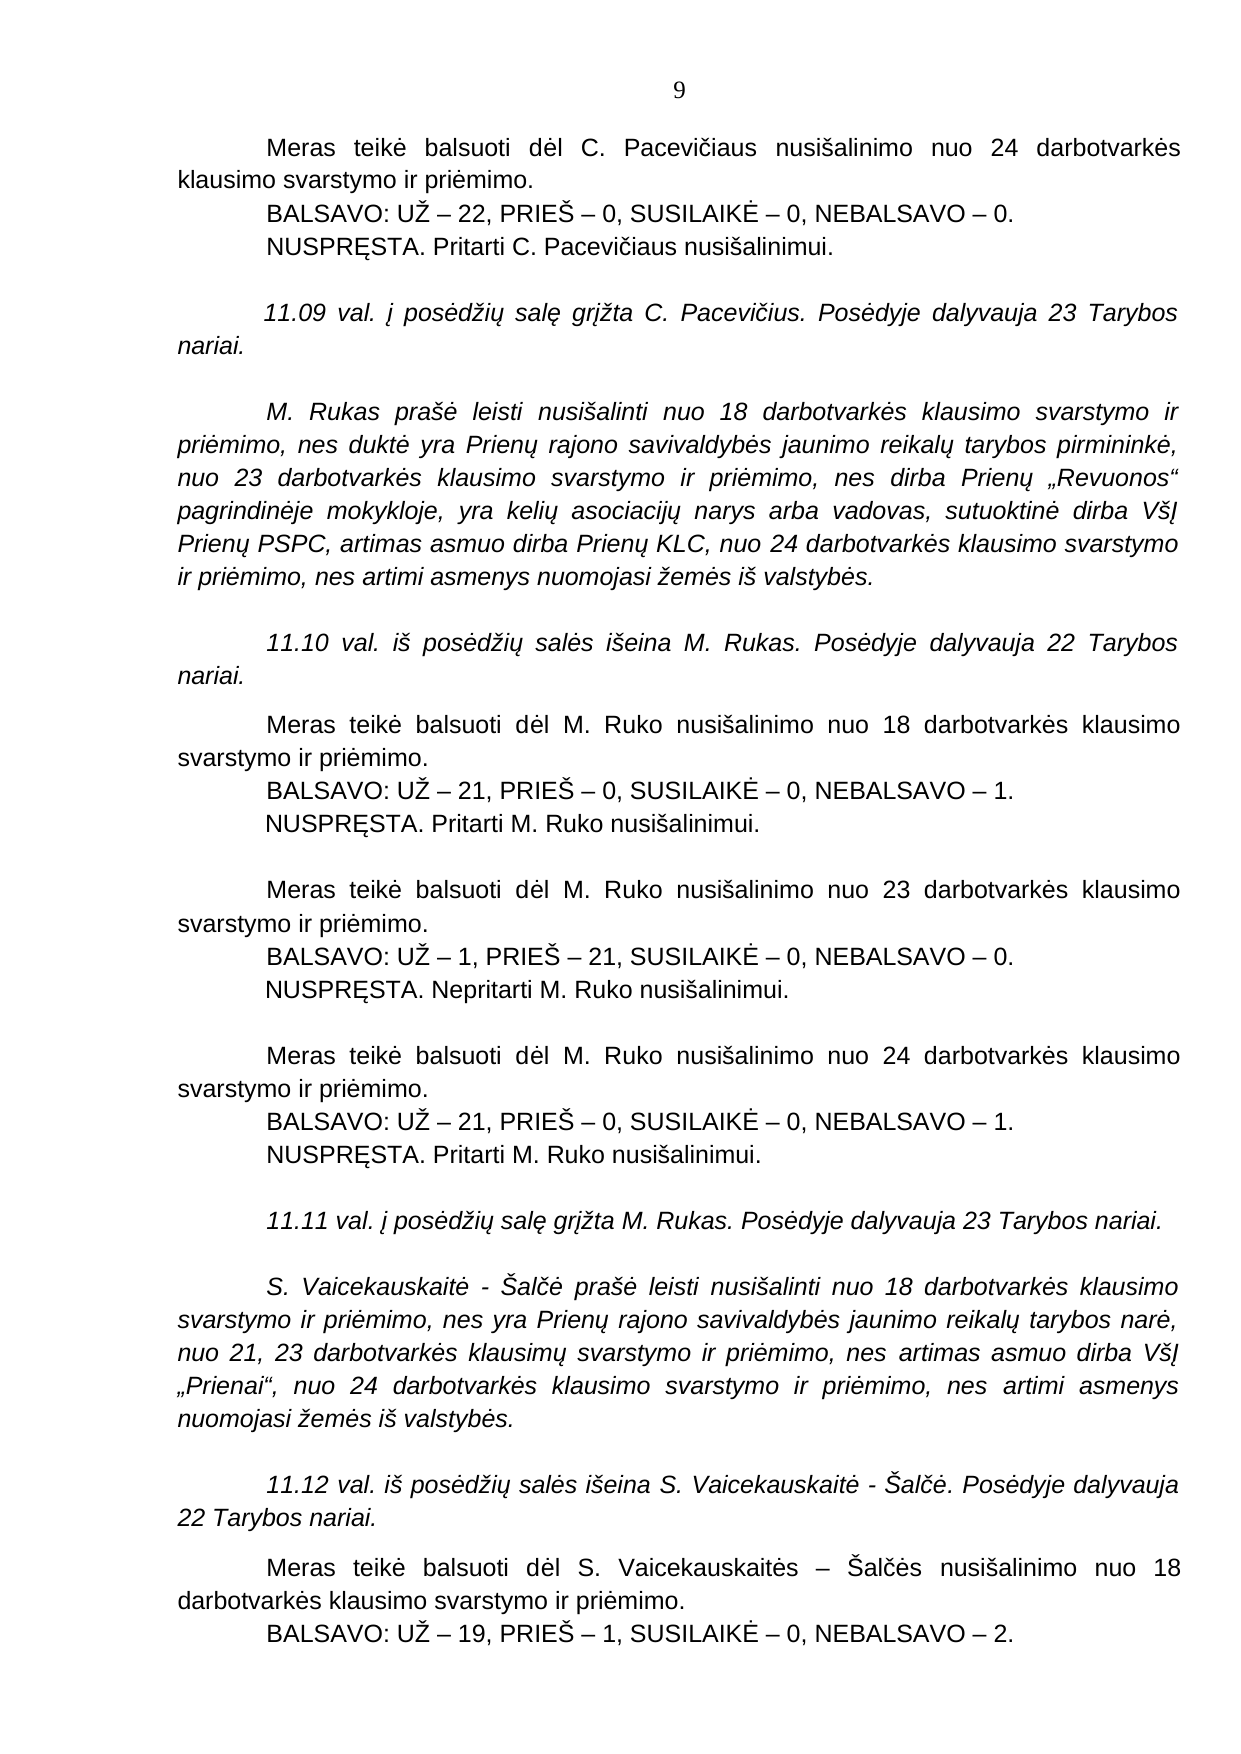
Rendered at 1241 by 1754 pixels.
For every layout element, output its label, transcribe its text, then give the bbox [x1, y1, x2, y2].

text Meras teikė balsuoti dėl C. Pacevičiaus nusišalinimo nuo 24 darbotvarkės klausimo svarstymo ir priėmimo. [177, 132, 1181, 194]
text 11.12 val. iš posėdžių salės išeina S. Vaicekauskaitė - Šalčė. Posėdyje dalyvauja 22 Tarybos nariai. [177, 1470, 1181, 1532]
text BALSAVO: UŽ – 21, PRIEŠ – 0, SUSILAIKĖ – 0, NEBALSAVO – 1. [177, 776, 1181, 805]
text NUSPRĘSTA. Pritarti M. Ruko nusišalinimui. [177, 1140, 1181, 1168]
text Meras teikė balsuoti dėl M. Ruko nusišalinimo nuo 23 darbotvarkės klausimo svarstymo ir priėmimo. [177, 876, 1181, 937]
text BALSAVO: UŽ – 21, PRIEŠ – 0, SUSILAIKĖ – 0, NEBALSAVO – 1. [177, 1107, 1181, 1136]
text S. Vaicekauskaitė - Šalčė prašė leisti nusišalinti nuo 18 darbotvarkės klausimo svarstymo ir priėmimo, nes yra Prienų rajono savivaldybės jaunimo reikalų tarybos narė, nuo 21, 23 darbotvarkės klausimų svarstymo ir priėmimo, nes artimas asmuo dirba VšĮ „Prienai“, nuo 24 darbotvarkės klausimo svarstymo ir priėmimo, nes artimi asmenys nuomojasi žemės iš valstybės. [177, 1272, 1181, 1433]
text 11.10 val. iš posėdžių salės išeina M. Rukas. Posėdyje dalyvauja 22 Tarybos nariai. [177, 628, 1181, 689]
text NUSPRĘSTA. Pritarti M. Ruko nusišalinimui. [177, 809, 1181, 838]
text 11.11 val. į posėdžių salę grįžta M. Rukas. Posėdyje dalyvauja 23 Tarybos nariai. [177, 1206, 1181, 1234]
text NUSPRĘSTA. Pritarti C. Pacevičiaus nusišalinimui. [177, 232, 1181, 260]
text BALSAVO: UŽ – 22, PRIEŠ – 0, SUSILAIKĖ – 0, NEBALSAVO – 0. [177, 198, 1181, 227]
text Meras teikė balsuoti dėl S. Vaicekauskaitės – Šalčės nusišalinimo nuo 18 darbotvarkės klausimo svarstymo ir priėmimo. [177, 1553, 1181, 1614]
text Meras teikė balsuoti dėl M. Ruko nusišalinimo nuo 24 darbotvarkės klausimo svarstymo ir priėmimo. [177, 1041, 1181, 1102]
text BALSAVO: UŽ – 19, PRIEŠ – 1, SUSILAIKĖ – 0, NEBALSAVO – 2. [177, 1619, 1181, 1647]
text NUSPRĘSTA. Nepritarti M. Ruko nusišalinimui. [177, 974, 1181, 1003]
text Meras teikė balsuoti dėl M. Ruko nusišalinimo nuo 18 darbotvarkės klausimo svarstymo ir priėmimo. [177, 710, 1181, 772]
text BALSAVO: UŽ – 1, PRIEŠ – 21, SUSILAIKĖ – 0, NEBALSAVO – 0. [177, 942, 1181, 970]
text 11.09 val. į posėdžių salę grįžta C. Pacevičius. Posėdyje dalyvauja 23 Tarybos nariai. [177, 298, 1181, 359]
text M. Rukas prašė leisti nusišalinti nuo 18 darbotvarkės klausimo svarstymo ir priėmimo, nes duktė yra Prienų rajono savivaldybės jaunimo reikalų tarybos pirmininkė, nuo 23 darbotvarkės klausimo svarstymo ir priėmimo, nes dirba Prienų „Revuonos“ pagrindinėje mokykloje, yra kelių asociacijų narys arba vadovas, sutuoktinė dirba VšĮ Prienų PSPC, artimas asmuo dirba Prienų KLC, nuo 24 darbotvarkės klausimo svarstymo ir priėmimo, nes artimi asmenys nuomojasi žemės iš valstybės. [177, 397, 1181, 591]
